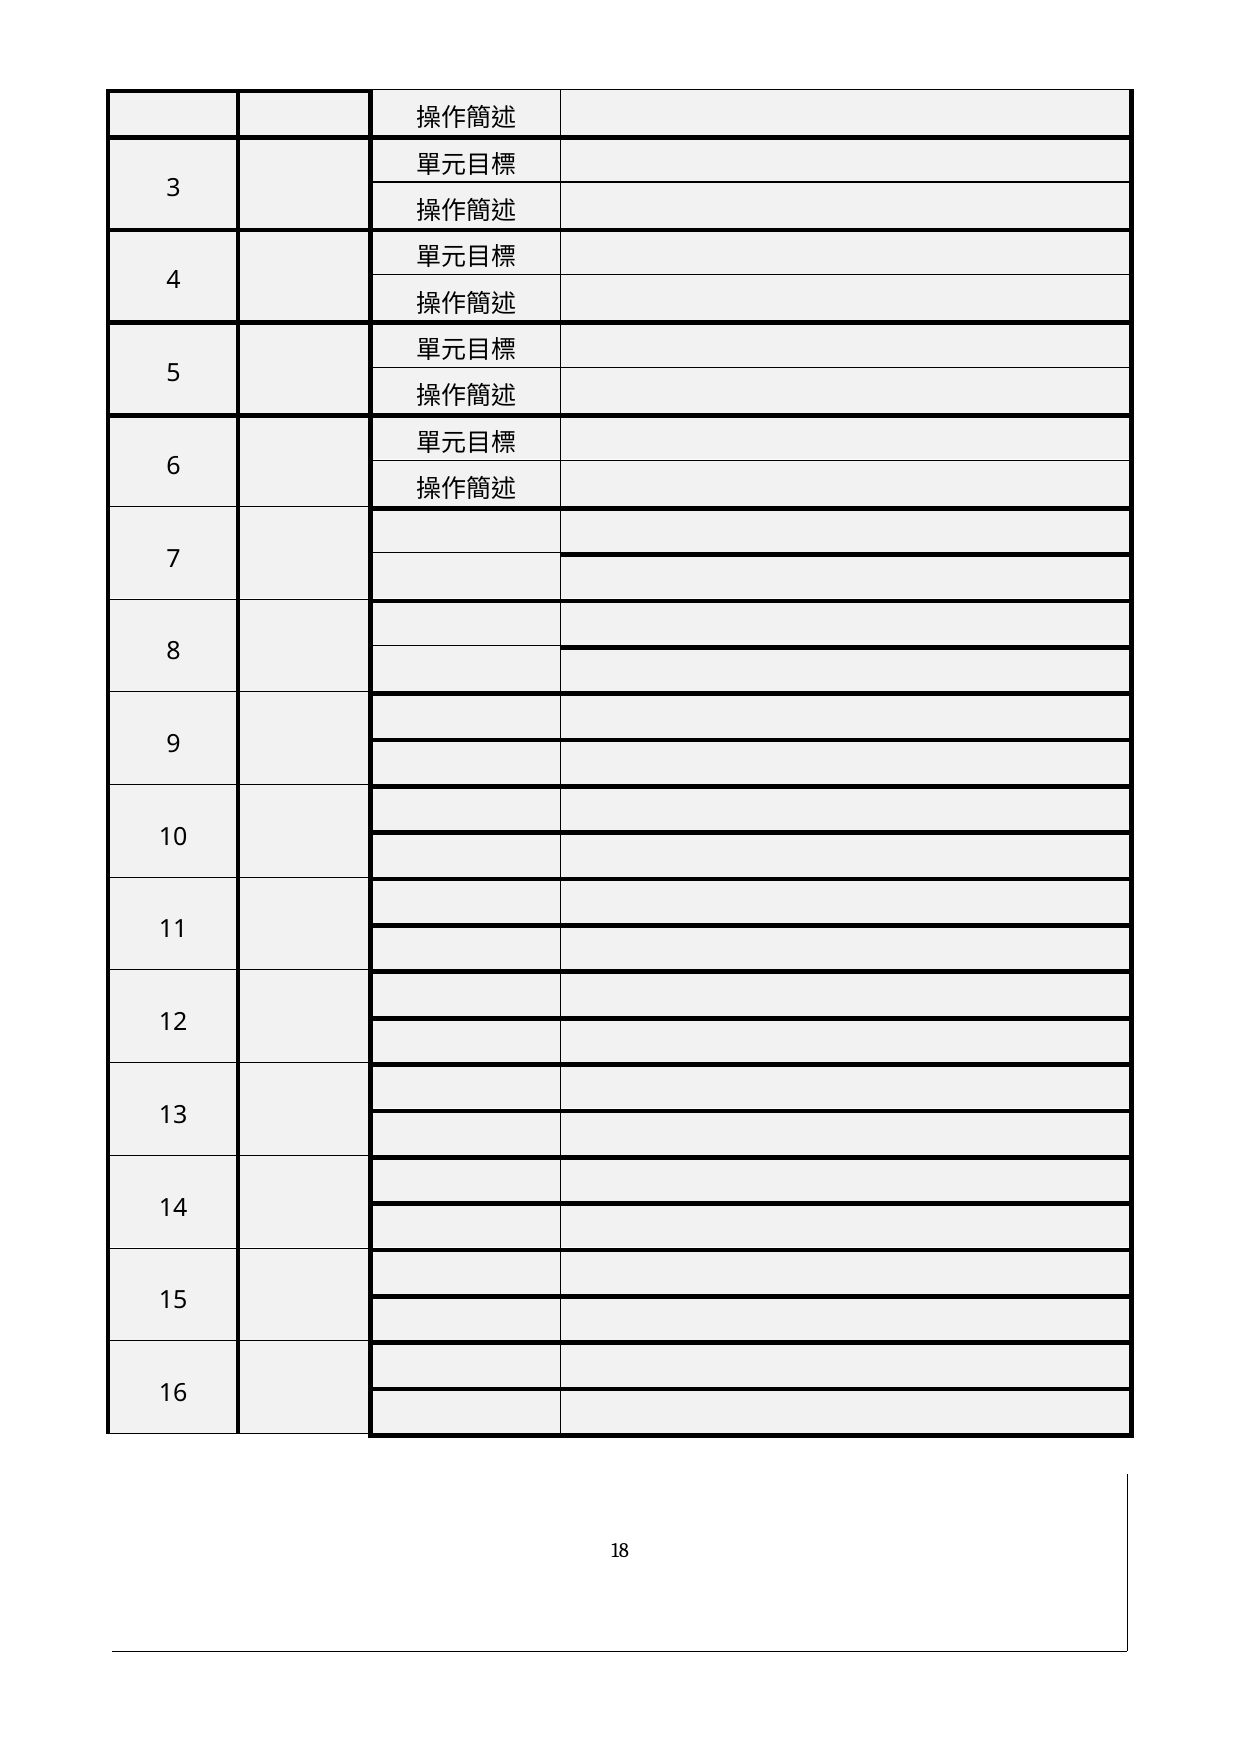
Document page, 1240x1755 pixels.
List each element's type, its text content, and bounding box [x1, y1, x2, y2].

table_cell 9 [110, 692, 236, 784]
table_cell [561, 275, 1129, 320]
table_cell 6 [110, 418, 236, 506]
table_cell [240, 1063, 368, 1155]
table_cell 2 [110, 93, 236, 135]
table_cell [240, 140, 368, 228]
table_cell [561, 90, 1129, 135]
table_cell [240, 232, 368, 320]
table_cell [240, 325, 368, 413]
table_cell 3 [110, 140, 236, 228]
table_cell 14 [110, 1156, 236, 1247]
table_cell [561, 183, 1129, 228]
table_cell [240, 785, 368, 877]
table_cell [561, 461, 1129, 506]
table_cell [240, 418, 368, 506]
table_cell [373, 553, 560, 598]
table_cell 操作簡述 [373, 368, 560, 413]
table_cell [240, 600, 368, 691]
table_cell 11 [110, 878, 236, 969]
table_cell 13 [110, 1063, 236, 1155]
table_cell 10 [110, 785, 236, 877]
table_cell 15 [110, 1249, 236, 1340]
table_cell [240, 1156, 368, 1247]
table_cell 8 [110, 600, 236, 691]
table_cell 16 [110, 1341, 236, 1433]
table_cell 操作簡述 [373, 90, 560, 135]
table_cell [561, 368, 1129, 413]
table_cell 12 [110, 970, 236, 1062]
table_cell 4 [110, 232, 236, 320]
table_cell 7 [110, 507, 236, 598]
table_cell [240, 93, 368, 135]
table_cell [240, 878, 368, 969]
table_cell 操作簡述 [373, 183, 560, 228]
table_cell [240, 692, 368, 784]
table_cell [373, 646, 560, 691]
table_cell [240, 1249, 368, 1340]
table_cell [240, 970, 368, 1062]
table_cell [240, 1341, 368, 1433]
table_cell 5 [110, 325, 236, 413]
table_cell 操作簡述 [373, 275, 560, 320]
table_cell 操作簡述 [373, 461, 560, 506]
table_cell [240, 507, 368, 598]
